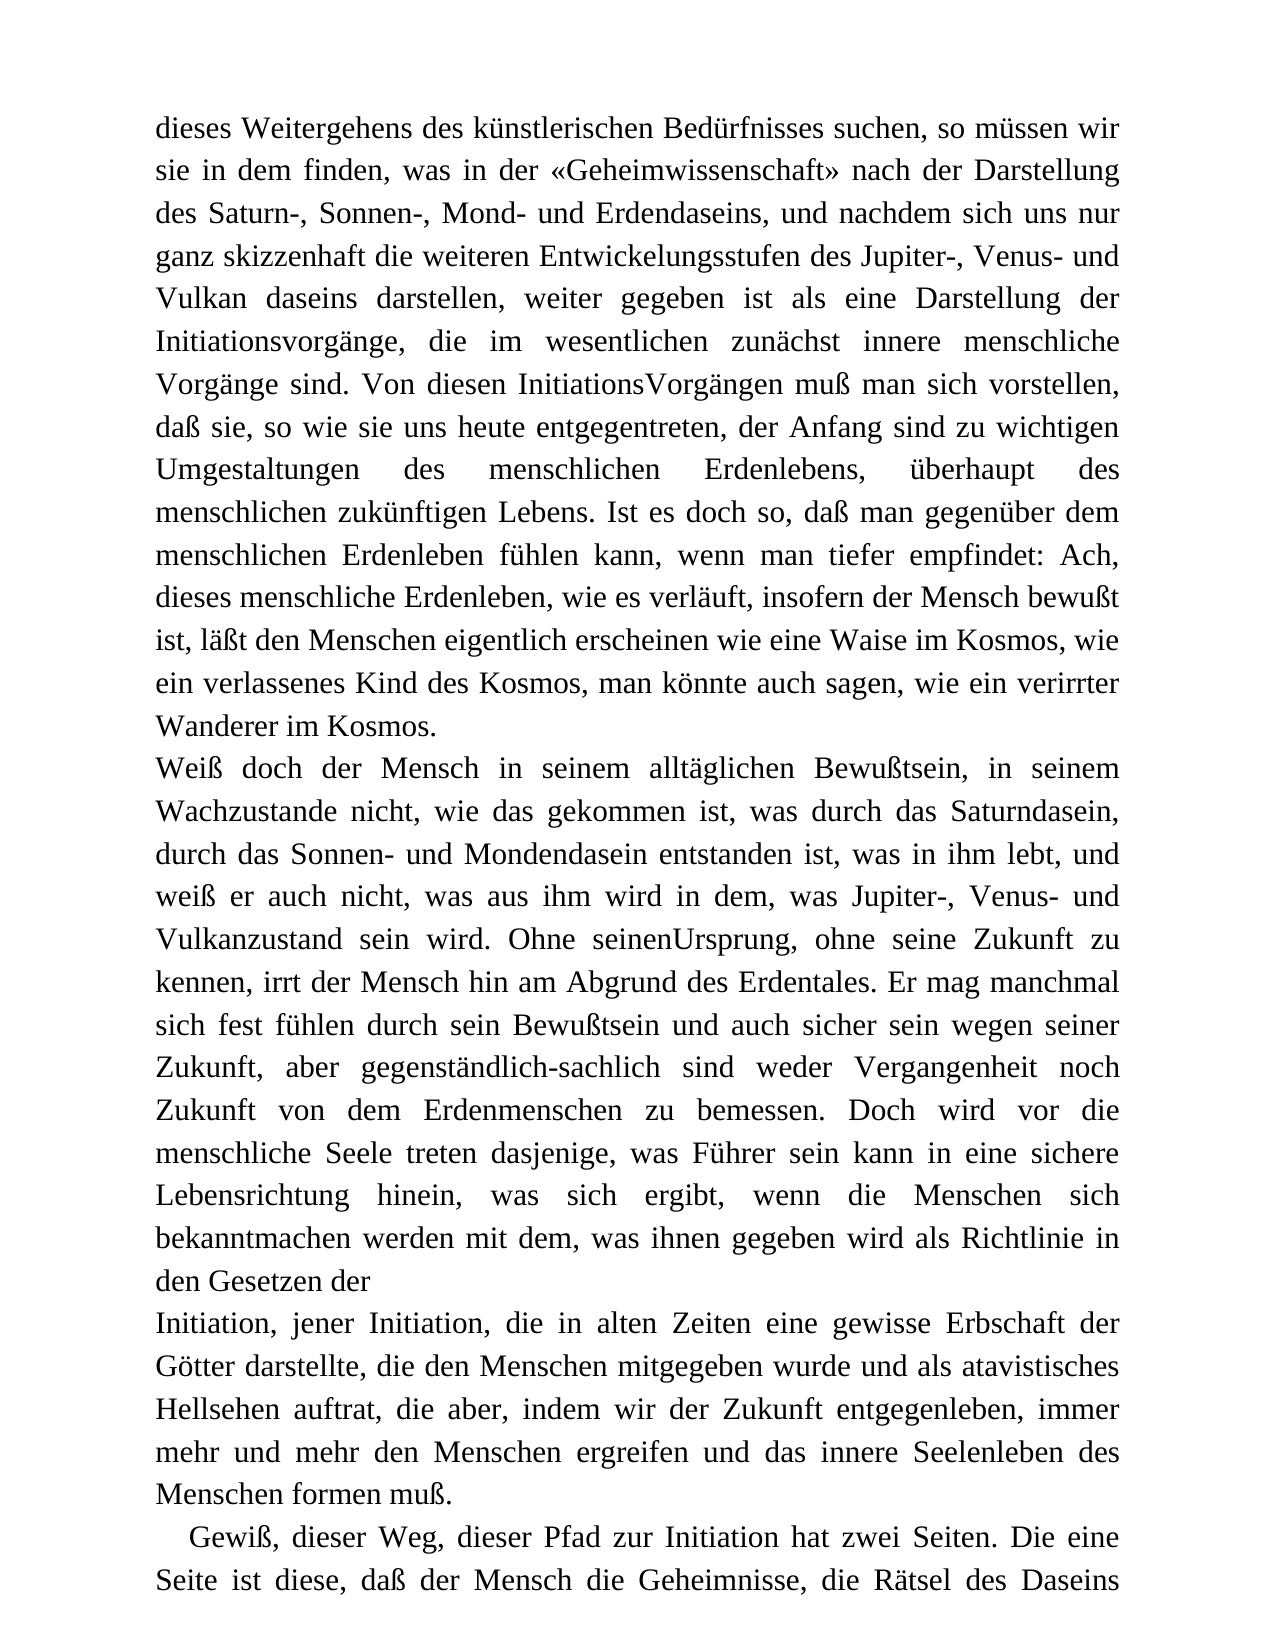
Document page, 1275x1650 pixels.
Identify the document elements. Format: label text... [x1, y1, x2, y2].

text dieses Weitergehens des künstlerischen Bedürfnisses suchen, so müssen wir sie in dem finden, was in der «Geheimwissenschaft» nach der Darstellung des Saturn-, Sonnen-, Mond- und Erdendaseins, und nachdem sich uns nur ganz skizzenhaft die weiteren Entwickelungsstufen des Jupiter-, Venus- und Vulkan daseins darstellen, weiter gegeben ist als eine Darstellung der Initiationsvorgänge, die im wesentlichen zunächst innere menschliche Vorgänge sind. Von diesen InitiationsVorgängen muß man sich vorstellen, daß sie, so wie sie uns heute entgegentreten, der Anfang sind zu wichtigen Umgestaltungen des menschlichen Erdenlebens, überhaupt des menschlichen zukünftigen Lebens. Ist es doch so, daß man gegenüber dem menschlichen Erdenleben fühlen kann, wenn man tiefer empfindet: Ach, dieses menschliche Erdenleben, wie es verläuft, insofern der Mensch bewußt ist, läßt den Menschen eigentlich erscheinen wie eine Waise im Kosmos, wie ein verlassenes Kind des Kosmos, man könnte auch sagen, wie ein verirrter Wanderer im Kosmos. [155, 109, 1121, 743]
text Initiation, jener Initiation, die in alten Zeiten eine gewisse Erbschaft der Götter darstellte, die den Menschen mitgegeben wurde und als atavistisches Hellsehen auftrat, die aber, indem wir der Zukunft entgegenleben, immer mehr und mehr den Menschen ergreifen und das innere Seelenleben des Menschen formen muß. [155, 1305, 1121, 1511]
text Weiß doch der Mensch in seinem alltäglichen Bewußtsein, in seinem Wachzustande nicht, wie das gekommen ist, was durch das Saturndasein, durch das Sonnen- und Mondendasein entstanden ist, was in ihm lebt, und weiß er auch nicht, was aus ihm wird in dem, was Jupiter-, Venus- und Vulkanzustand sein wird. Ohne seinenUrsprung, ohne seine Zukunft zu kennen, irrt der Mensch hin am Abgrund des Erdentales. Er mag manchmal sich fest fühlen durch sein Bewußtsein und auch sicher sein wegen seiner Zukunft, aber gegenständlich-sachlich sind weder Vergangenheit noch Zukunft von dem Erdenmenschen zu bemessen. Doch wird vor die menschliche Seele treten dasjenige, was Führer sein kann in eine sichere Lebensrichtung hinein, was sich ergibt, wenn die Menschen sich bekanntmachen werden mit dem, was ihnen gegeben wird als Richtlinie in den Gesetzen der [155, 749, 1121, 1298]
text Gewiß, dieser Weg, dieser Pfad zur Initiation hat zwei Seiten. Die eine Seite ist diese, daß der Mensch die Geheimnisse, die Rätsel des Daseins [155, 1518, 1121, 1597]
